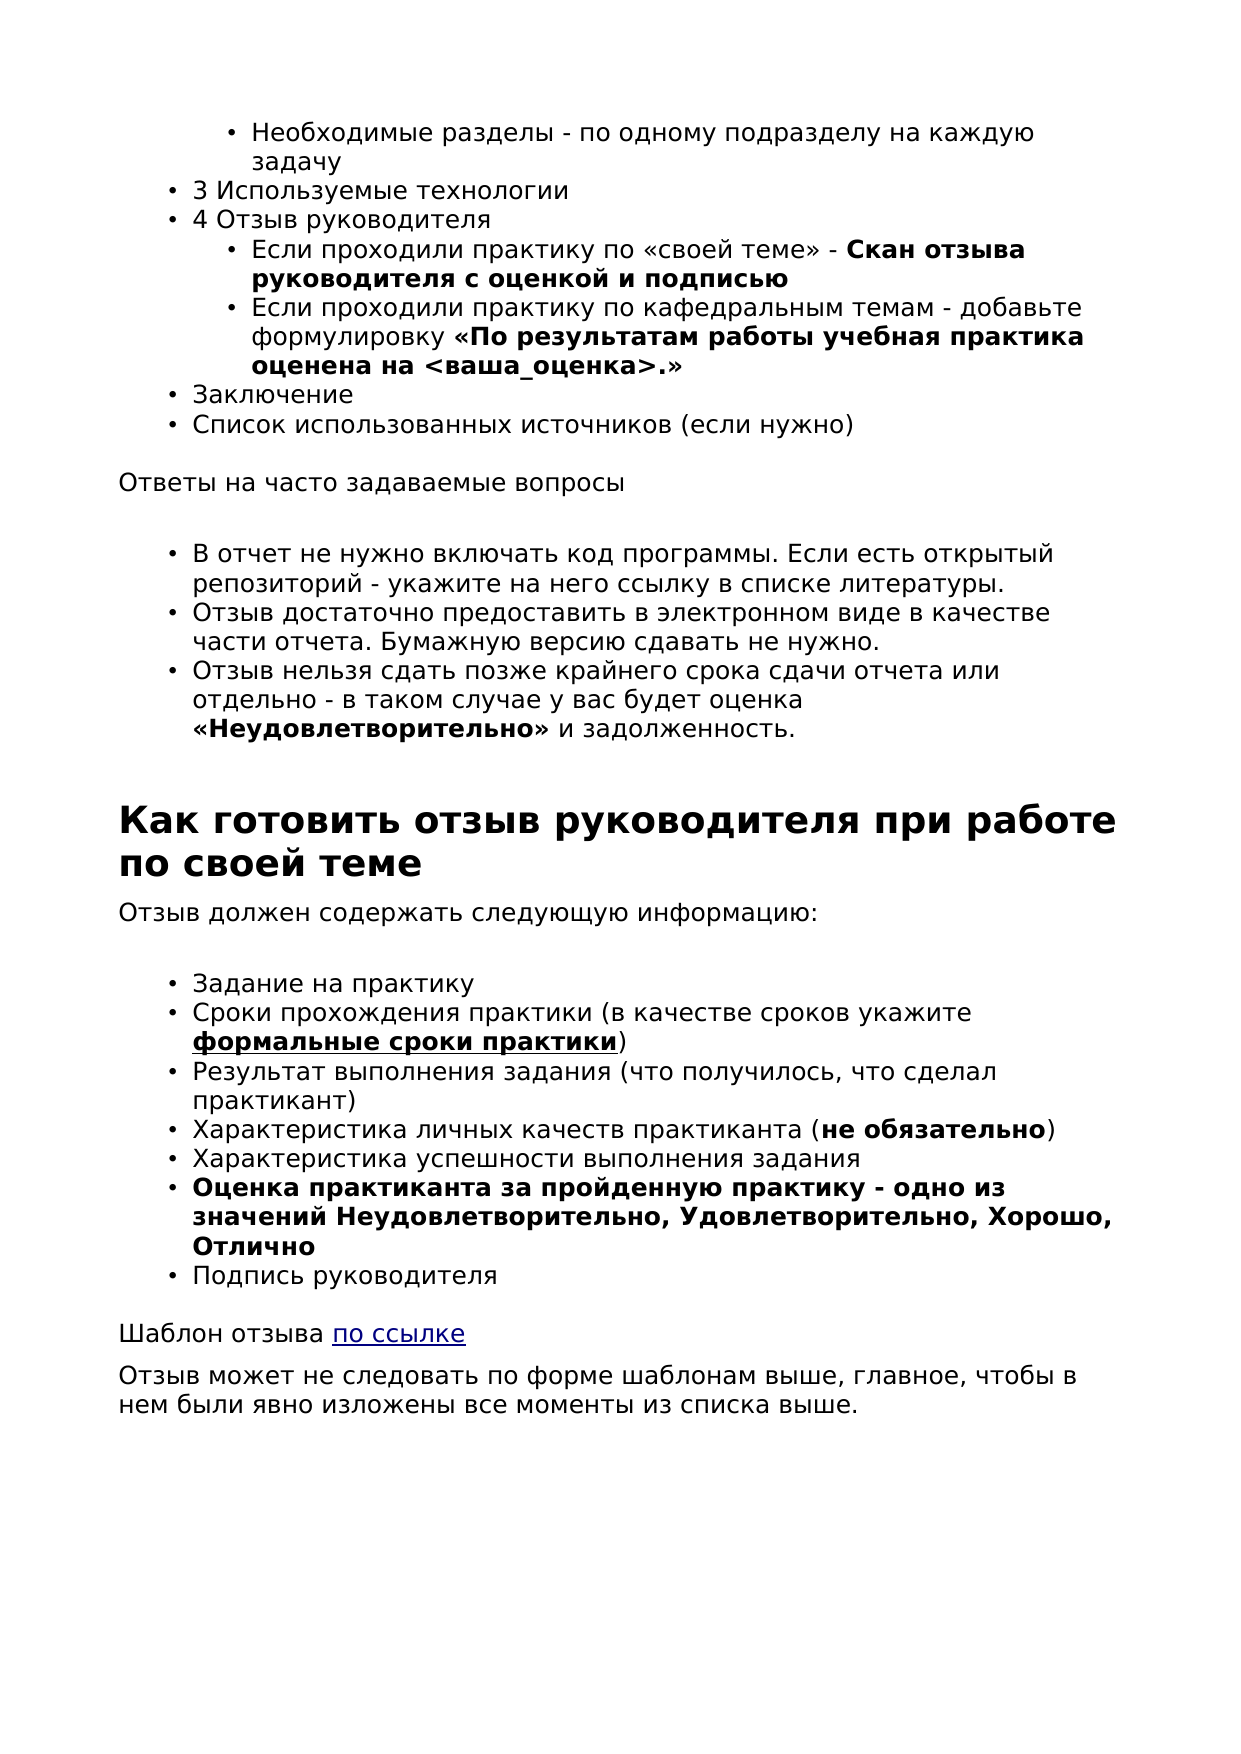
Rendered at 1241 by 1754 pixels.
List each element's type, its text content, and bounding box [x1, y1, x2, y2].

text Ответы на часто задаваемые вопросы [118, 468, 1122, 498]
list Сроки прохождения практики (в качестве сроков укажите формальные сроки практики) [177, 998, 1122, 1057]
list Задание на практику [177, 969, 1122, 998]
list 4 Отзыв руководителя [177, 206, 1122, 235]
list Характеристика успешности выполнения задания [177, 1144, 1122, 1173]
list Если проходили практику по «своей теме» - Скан отзыва руководителя с оценкой и подписью [236, 235, 1122, 293]
list Отзыв достаточно предоставить в электронном виде в качестве части отчета. Бумажную версию сдавать не нужно. [177, 598, 1122, 656]
list Характеристика личных качеств практиканта (не обязательно) [177, 1115, 1122, 1144]
text Отзыв должен содержать следующую информацию: [118, 898, 1122, 927]
list Оценка практиканта за пройденную практику - одно из значений Неудовлетворительно, Удовлетворительно, Хорошо, Отлично [177, 1173, 1122, 1261]
list Результат выполнения задания (что получилось, что сделал практикант) [177, 1057, 1122, 1115]
list Если проходили практику по кафедральным темам - добавьте формулировку «По результатам работы учебная практика оценена на <ваша_оценка>.» [236, 293, 1122, 381]
text Отзыв может не следовать по форме шаблонам выше, главное, чтобы в нем были явно изложены все моменты из списка выше. [118, 1361, 1122, 1419]
list 3 Используемые технологии [177, 176, 1122, 206]
list Отзыв нельзя сдать позже крайнего срока сдачи отчета или отдельно - в таком случае у вас будет оценка «Неудовлетворительно» и задолженность. [177, 656, 1122, 744]
list Заключение [177, 381, 1122, 410]
text Шаблон отзыва по ссылке [118, 1319, 1122, 1349]
list Подпись руководителя [177, 1261, 1122, 1290]
list Список использованных источников (если нужно) [177, 410, 1122, 439]
list В отчет не нужно включать код программы. Если есть открытый репозиторий - укажите на него ссылку в списке литературы. [177, 539, 1122, 598]
list Необходимые разделы - по одному подразделу на каждую задачу [236, 118, 1122, 176]
subtitle Как готовить отзыв руководителя при работе по своей теме [118, 798, 1122, 886]
